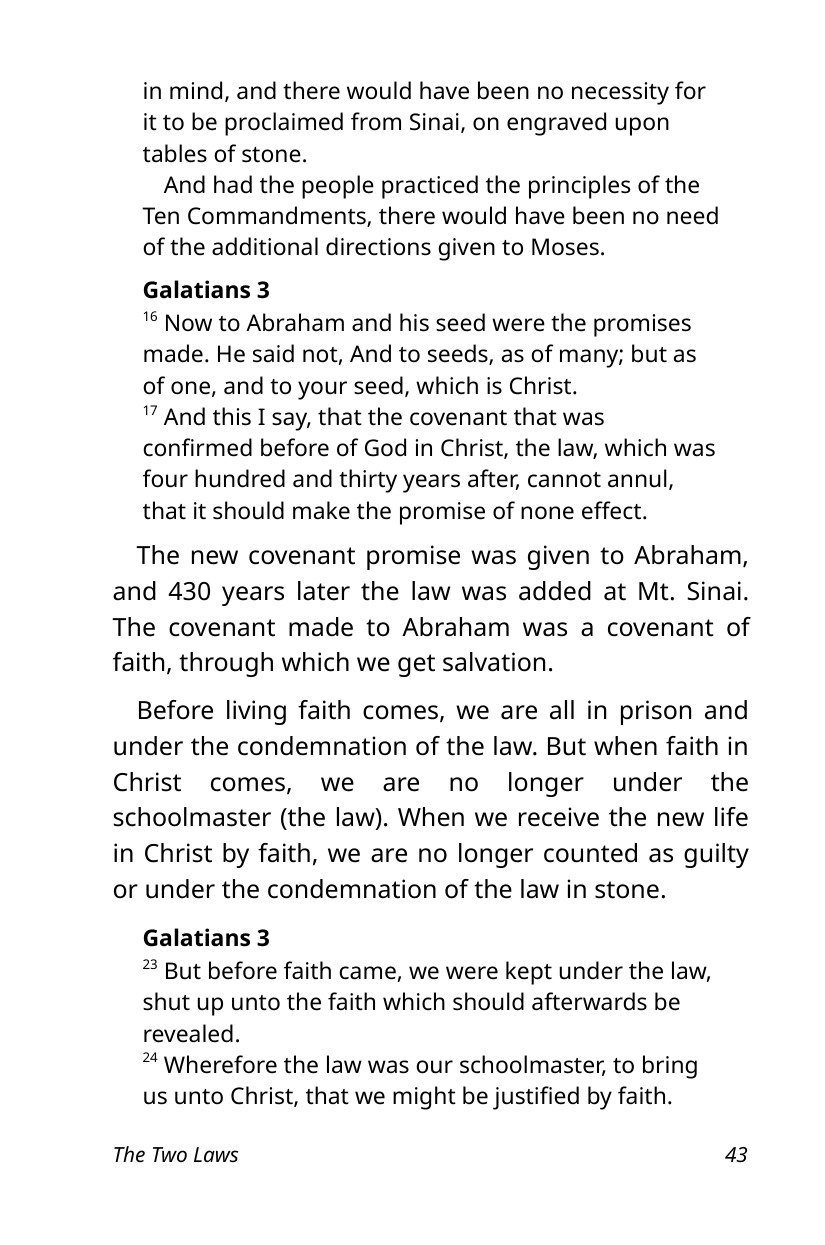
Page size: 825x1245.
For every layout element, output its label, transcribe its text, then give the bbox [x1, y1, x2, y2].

text Before living faith comes, we are all in prison and under the condemnation of the law. But when faith in Christ comes, we are no longer under the schoolmaster (the law). When we receive the new life in Christ by faith, we are no longer counted as guilty or under the condemnation of the law in stone. [112, 693, 750, 906]
text 16 Now to Abraham and his seed were the promises made. He said not, And to seeds, as of many; but as of one, and to your seed, which is Christ. [142, 307, 720, 401]
text in mind, and there would have been no necessity for it to be proclaimed from Sinai, on engraved upon tables of stone. [142, 75, 720, 169]
text Galatians 3 [142, 922, 750, 953]
text Galatians 3 [142, 274, 750, 306]
text 17 And this I say, that the covenant that was confirmed before of God in Christ, the law, which was four hundred and thirty years after, cannot annul, that it should make the promise of none effect. [142, 401, 720, 526]
text And had the people practiced the principles of the Ten Commandments, there would have been no need of the additional directions given to Moses. [142, 169, 720, 262]
text 24 Wherefore the law was our schoolmaster, to bring us unto Christ, that we might be justified by faith. [142, 1049, 720, 1111]
text 23 But before faith came, we were kept under the law, shut up unto the faith which should afterwards be revealed. [142, 955, 720, 1049]
text The new covenant promise was given to Abraham, and 430 years later the law was added at Mt. Sinai. The covenant made to Abraham was a covenant of faith, through which we get salvation. [112, 538, 750, 679]
